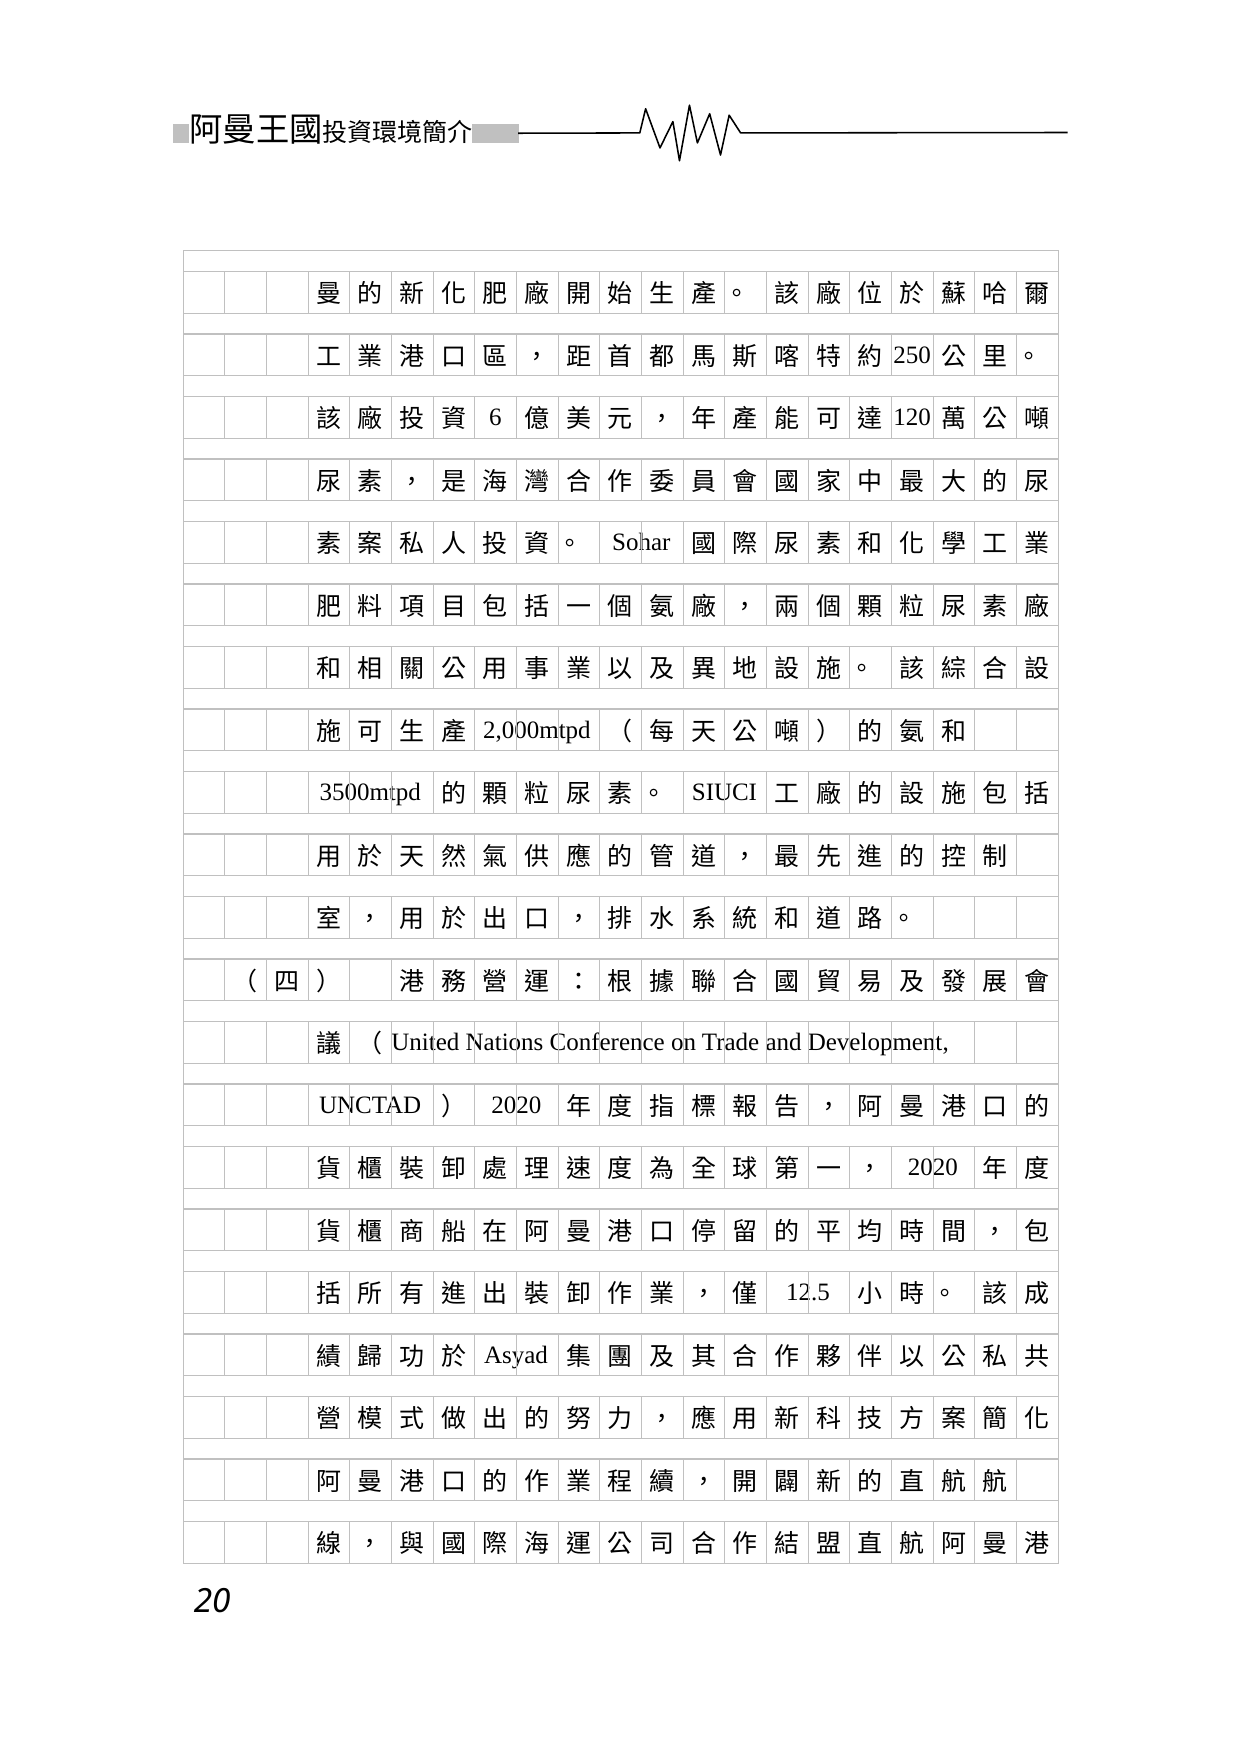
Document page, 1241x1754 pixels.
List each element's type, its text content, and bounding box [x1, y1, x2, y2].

text （三）尿素：阿曼蘇哈爾（Sohar）國際尿素和化學工業公司（SIUCI）於2009年5月在阿曼的新化肥廠開始生產。該廠位於蘇哈爾工業港口區，距首都馬斯喀特約250公里。該廠投資6億美元，年產能可達120萬公噸尿素，是海灣合作委員會國家中最大的尿素案私人投資。Sohar國際尿素和化學工業肥料項目包括一個氨廠，兩個顆粒尿素廠和相關公用事業以及異地設施。該綜合設施可生產2,000mtpd（每天公噸）的氨和3500mtpd的顆粒尿素。SIUCI工廠的設施包括用於天然氣供應的管道，最先進的控制室，用於出口，排水系統和道路。 [207, 439, 1058, 458]
text （三）尿素：阿曼蘇哈爾（Sohar）國際尿素和化學工業公司（SIUCI）於2009年5月在阿曼的新化肥廠開始生產。該廠位於蘇哈爾工業港口區，距首都馬斯喀特約250公里。該廠投資6億美元，年產能可達120萬公噸尿素，是海灣合作委員會國家中最大的尿素案私人投資。Sohar國際尿素和化學工業肥料項目包括一個氨廠，兩個顆粒尿素廠和相關公用事業以及異地設施。該綜合設施可生產2,000mtpd（每天公噸）的氨和3500mtpd的顆粒尿素。SIUCI工廠的設施包括用於天然氣供應的管道，最先進的控制室，用於出口，排水系統和道路。 [207, 689, 1058, 708]
text （三）尿素：阿曼蘇哈爾（Sohar）國際尿素和化學工業公司（SIUCI）於2009年5月在阿曼的新化肥廠開始生產。該廠位於蘇哈爾工業港口區，距首都馬斯喀特約250公里。該廠投資6億美元，年產能可達120萬公噸尿素，是海灣合作委員會國家中最大的尿素案私人投資。Sohar國際尿素和化學工業肥料項目包括一個氨廠，兩個顆粒尿素廠和相關公用事業以及異地設施。該綜合設施可生產2,000mtpd（每天公噸）的氨和3500mtpd的顆粒尿素。SIUCI工廠的設施包括用於天然氣供應的管道，最先進的控制室，用於出口，排水系統和道路。 [207, 251, 1058, 271]
text （三）尿素：阿曼蘇哈爾（Sohar）國際尿素和化學工業公司（SIUCI）於2009年5月在阿曼的新化肥廠開始生產。該廠位於蘇哈爾工業港口區，距首都馬斯喀特約250公里。該廠投資6億美元，年產能可達120萬公噸尿素，是海灣合作委員會國家中最大的尿素案私人投資。Sohar國際尿素和化學工業肥料項目包括一個氨廠，兩個顆粒尿素廠和相關公用事業以及異地設施。該綜合設施可生產2,000mtpd（每天公噸）的氨和3500mtpd的顆粒尿素。SIUCI工廠的設施包括用於天然氣供應的管道，最先進的控制室，用於出口，排水系統和道路。 [207, 376, 1058, 396]
text （四） 港務營運：根據聯合國貿易及發展會議（United Nations Conference on Trade and Development, UNCTAD）2020年度指標報告，阿曼港口的貨櫃裝卸處理速度為全球第一，2020年度貨櫃商船在阿曼港口停留的平均時間，包括所有進出裝卸作業，僅12.5小時。該成績歸功於Asyad集團及其合作夥伴以公私共營模式做出的努力，應用新科技方案簡化阿曼港口的作業程續，開闢新的直航航線，與國際海運公司合作結盟直航阿曼港口，朝向該國成為全球物流樞紐的《2040年國家物流策略》（National Logistics Strategy 2040）目標前進。在「嚴重特殊傳染性肺炎」（COVID-19）疫情爆發前，阿曼已制訂提前電子清關系統，提前48小時採用電腦化處理作業，用於文件交換及電子付款等處理程序，這些措施讓阿曼在處理貨櫃速度上受益許多。此外，阿曼港口依據不同原產國及不同種類貨物，分別提供適合的清關方案，應用先進的海關清關系統，在貨船到達的第1個小時內完成90%的貨物清關，其餘的貨物則在海上即進行清關程序。阿曼港口亦與該地區及國際同行結盟，以加快進口速度，並提供獎勵措施，鼓勵國際貨輪直接利用阿曼港口。另，阿曼南部之沙拉拉深水港，它位於印度洋北部阿拉伯海的德霍法省，地處亞歐貿易的十字路口，可服務於東非，紅海，印度次大陸和波斯灣等市場，最大並可停靠8,000TEU（20呎貨櫃）的大型貨櫃輪，據沙拉拉港務局表示，2018年1至12月貨櫃運量達338萬TEU，該港口尚能處理液體如石油及礦石等貨品。該港並附設有撒拉拉自由貿易區，以轉口至鄰近葉門、東非及紅海等市場為主，目前阿曼政府當局持續積極推動開發此自貿區。 [207, 1189, 1058, 1208]
text （三）尿素：阿曼蘇哈爾（Sohar）國際尿素和化學工業公司（SIUCI）於2009年5月在阿曼的新化肥廠開始生產。該廠位於蘇哈爾工業港口區，距首都馬斯喀特約250公里。該廠投資6億美元，年產能可達120萬公噸尿素，是海灣合作委員會國家中最大的尿素案私人投資。Sohar國際尿素和化學工業肥料項目包括一個氨廠，兩個顆粒尿素廠和相關公用事業以及異地設施。該綜合設施可生產2,000mtpd（每天公噸）的氨和3500mtpd的顆粒尿素。SIUCI工廠的設施包括用於天然氣供應的管道，最先進的控制室，用於出口，排水系統和道路。 [207, 814, 1058, 833]
text （四） 港務營運：根據聯合國貿易及發展會議（United Nations Conference on Trade and Development, UNCTAD）2020年度指標報告，阿曼港口的貨櫃裝卸處理速度為全球第一，2020年度貨櫃商船在阿曼港口停留的平均時間，包括所有進出裝卸作業，僅12.5小時。該成績歸功於Asyad集團及其合作夥伴以公私共營模式做出的努力，應用新科技方案簡化阿曼港口的作業程續，開闢新的直航航線，與國際海運公司合作結盟直航阿曼港口，朝向該國成為全球物流樞紐的《2040年國家物流策略》（National Logistics Strategy 2040）目標前進。在「嚴重特殊傳染性肺炎」（COVID-19）疫情爆發前，阿曼已制訂提前電子清關系統，提前48小時採用電腦化處理作業，用於文件交換及電子付款等處理程序，這些措施讓阿曼在處理貨櫃速度上受益許多。此外，阿曼港口依據不同原產國及不同種類貨物，分別提供適合的清關方案，應用先進的海關清關系統，在貨船到達的第1個小時內完成90%的貨物清關，其餘的貨物則在海上即進行清關程序。阿曼港口亦與該地區及國際同行結盟，以加快進口速度，並提供獎勵措施，鼓勵國際貨輪直接利用阿曼港口。另，阿曼南部之沙拉拉深水港，它位於印度洋北部阿拉伯海的德霍法省，地處亞歐貿易的十字路口，可服務於東非，紅海，印度次大陸和波斯灣等市場，最大並可停靠8,000TEU（20呎貨櫃）的大型貨櫃輪，據沙拉拉港務局表示，2018年1至12月貨櫃運量達338萬TEU，該港口尚能處理液體如石油及礦石等貨品。該港並附設有撒拉拉自由貿易區，以轉口至鄰近葉門、東非及紅海等市場為主，目前阿曼政府當局持續積極推動開發此自貿區。 [207, 1126, 1058, 1146]
text （四） 港務營運：根據聯合國貿易及發展會議（United Nations Conference on Trade and Development, UNCTAD）2020年度指標報告，阿曼港口的貨櫃裝卸處理速度為全球第一，2020年度貨櫃商船在阿曼港口停留的平均時間，包括所有進出裝卸作業，僅12.5小時。該成績歸功於Asyad集團及其合作夥伴以公私共營模式做出的努力，應用新科技方案簡化阿曼港口的作業程續，開闢新的直航航線，與國際海運公司合作結盟直航阿曼港口，朝向該國成為全球物流樞紐的《2040年國家物流策略》（National Logistics Strategy 2040）目標前進。在「嚴重特殊傳染性肺炎」（COVID-19）疫情爆發前，阿曼已制訂提前電子清關系統，提前48小時採用電腦化處理作業，用於文件交換及電子付款等處理程序，這些措施讓阿曼在處理貨櫃速度上受益許多。此外，阿曼港口依據不同原產國及不同種類貨物，分別提供適合的清關方案，應用先進的海關清關系統，在貨船到達的第1個小時內完成90%的貨物清關，其餘的貨物則在海上即進行清關程序。阿曼港口亦與該地區及國際同行結盟，以加快進口速度，並提供獎勵措施，鼓勵國際貨輪直接利用阿曼港口。另，阿曼南部之沙拉拉深水港，它位於印度洋北部阿拉伯海的德霍法省，地處亞歐貿易的十字路口，可服務於東非，紅海，印度次大陸和波斯灣等市場，最大並可停靠8,000TEU（20呎貨櫃）的大型貨櫃輪，據沙拉拉港務局表示，2018年1至12月貨櫃運量達338萬TEU，該港口尚能處理液體如石油及礦石等貨品。該港並附設有撒拉拉自由貿易區，以轉口至鄰近葉門、東非及紅海等市場為主，目前阿曼政府當局持續積極推動開發此自貿區。 [207, 1439, 1058, 1458]
text （四） 港務營運：根據聯合國貿易及發展會議（United Nations Conference on Trade and Development, UNCTAD）2020年度指標報告，阿曼港口的貨櫃裝卸處理速度為全球第一，2020年度貨櫃商船在阿曼港口停留的平均時間，包括所有進出裝卸作業，僅12.5小時。該成績歸功於Asyad集團及其合作夥伴以公私共營模式做出的努力，應用新科技方案簡化阿曼港口的作業程續，開闢新的直航航線，與國際海運公司合作結盟直航阿曼港口，朝向該國成為全球物流樞紐的《2040年國家物流策略》（National Logistics Strategy 2040）目標前進。在「嚴重特殊傳染性肺炎」（COVID-19）疫情爆發前，阿曼已制訂提前電子清關系統，提前48小時採用電腦化處理作業，用於文件交換及電子付款等處理程序，這些措施讓阿曼在處理貨櫃速度上受益許多。此外，阿曼港口依據不同原產國及不同種類貨物，分別提供適合的清關方案，應用先進的海關清關系統，在貨船到達的第1個小時內完成90%的貨物清關，其餘的貨物則在海上即進行清關程序。阿曼港口亦與該地區及國際同行結盟，以加快進口速度，並提供獎勵措施，鼓勵國際貨輪直接利用阿曼港口。另，阿曼南部之沙拉拉深水港，它位於印度洋北部阿拉伯海的德霍法省，地處亞歐貿易的十字路口，可服務於東非，紅海，印度次大陸和波斯灣等市場，最大並可停靠8,000TEU（20呎貨櫃）的大型貨櫃輪，據沙拉拉港務局表示，2018年1至12月貨櫃運量達338萬TEU，該港口尚能處理液體如石油及礦石等貨品。該港並附設有撒拉拉自由貿易區，以轉口至鄰近葉門、東非及紅海等市場為主，目前阿曼政府當局持續積極推動開發此自貿區。 [207, 1064, 1058, 1083]
text （四） 港務營運：根據聯合國貿易及發展會議（United Nations Conference on Trade and Development, UNCTAD）2020年度指標報告，阿曼港口的貨櫃裝卸處理速度為全球第一，2020年度貨櫃商船在阿曼港口停留的平均時間，包括所有進出裝卸作業，僅12.5小時。該成績歸功於Asyad集團及其合作夥伴以公私共營模式做出的努力，應用新科技方案簡化阿曼港口的作業程續，開闢新的直航航線，與國際海運公司合作結盟直航阿曼港口，朝向該國成為全球物流樞紐的《2040年國家物流策略》（National Logistics Strategy 2040）目標前進。在「嚴重特殊傳染性肺炎」（COVID-19）疫情爆發前，阿曼已制訂提前電子清關系統，提前48小時採用電腦化處理作業，用於文件交換及電子付款等處理程序，這些措施讓阿曼在處理貨櫃速度上受益許多。此外，阿曼港口依據不同原產國及不同種類貨物，分別提供適合的清關方案，應用先進的海關清關系統，在貨船到達的第1個小時內完成90%的貨物清關，其餘的貨物則在海上即進行清關程序。阿曼港口亦與該地區及國際同行結盟，以加快進口速度，並提供獎勵措施，鼓勵國際貨輪直接利用阿曼港口。另，阿曼南部之沙拉拉深水港，它位於印度洋北部阿拉伯海的德霍法省，地處亞歐貿易的十字路口，可服務於東非，紅海，印度次大陸和波斯灣等市場，最大並可停靠8,000TEU（20呎貨櫃）的大型貨櫃輪，據沙拉拉港務局表示，2018年1至12月貨櫃運量達338萬TEU，該港口尚能處理液體如石油及礦石等貨品。該港並附設有撒拉拉自由貿易區，以轉口至鄰近葉門、東非及紅海等市場為主，目前阿曼政府當局持續積極推動開發此自貿區。 [207, 1001, 1058, 1021]
text （四） 港務營運：根據聯合國貿易及發展會議（United Nations Conference on Trade and Development, UNCTAD）2020年度指標報告，阿曼港口的貨櫃裝卸處理速度為全球第一，2020年度貨櫃商船在阿曼港口停留的平均時間，包括所有進出裝卸作業，僅12.5小時。該成績歸功於Asyad集團及其合作夥伴以公私共營模式做出的努力，應用新科技方案簡化阿曼港口的作業程續，開闢新的直航航線，與國際海運公司合作結盟直航阿曼港口，朝向該國成為全球物流樞紐的《2040年國家物流策略》（National Logistics Strategy 2040）目標前進。在「嚴重特殊傳染性肺炎」（COVID-19）疫情爆發前，阿曼已制訂提前電子清關系統，提前48小時採用電腦化處理作業，用於文件交換及電子付款等處理程序，這些措施讓阿曼在處理貨櫃速度上受益許多。此外，阿曼港口依據不同原產國及不同種類貨物，分別提供適合的清關方案，應用先進的海關清關系統，在貨船到達的第1個小時內完成90%的貨物清關，其餘的貨物則在海上即進行清關程序。阿曼港口亦與該地區及國際同行結盟，以加快進口速度，並提供獎勵措施，鼓勵國際貨輪直接利用阿曼港口。另，阿曼南部之沙拉拉深水港，它位於印度洋北部阿拉伯海的德霍法省，地處亞歐貿易的十字路口，可服務於東非，紅海，印度次大陸和波斯灣等市場，最大並可停靠8,000TEU（20呎貨櫃）的大型貨櫃輪，據沙拉拉港務局表示，2018年1至12月貨櫃運量達338萬TEU，該港口尚能處理液體如石油及礦石等貨品。該港並附設有撒拉拉自由貿易區，以轉口至鄰近葉門、東非及紅海等市場為主，目前阿曼政府當局持續積極推動開發此自貿區。 [207, 1314, 1058, 1333]
text （三）尿素：阿曼蘇哈爾（Sohar）國際尿素和化學工業公司（SIUCI）於2009年5月在阿曼的新化肥廠開始生產。該廠位於蘇哈爾工業港口區，距首都馬斯喀特約250公里。該廠投資6億美元，年產能可達120萬公噸尿素，是海灣合作委員會國家中最大的尿素案私人投資。Sohar國際尿素和化學工業肥料項目包括一個氨廠，兩個顆粒尿素廠和相關公用事業以及異地設施。該綜合設施可生產2,000mtpd（每天公噸）的氨和3500mtpd的顆粒尿素。SIUCI工廠的設施包括用於天然氣供應的管道，最先進的控制室，用於出口，排水系統和道路。 [207, 751, 1058, 771]
text （三）尿素：阿曼蘇哈爾（Sohar）國際尿素和化學工業公司（SIUCI）於2009年5月在阿曼的新化肥廠開始生產。該廠位於蘇哈爾工業港口區，距首都馬斯喀特約250公里。該廠投資6億美元，年產能可達120萬公噸尿素，是海灣合作委員會國家中最大的尿素案私人投資。Sohar國際尿素和化學工業肥料項目包括一個氨廠，兩個顆粒尿素廠和相關公用事業以及異地設施。該綜合設施可生產2,000mtpd（每天公噸）的氨和3500mtpd的顆粒尿素。SIUCI工廠的設施包括用於天然氣供應的管道，最先進的控制室，用於出口，排水系統和道路。 [207, 626, 1058, 646]
text （四） 港務營運：根據聯合國貿易及發展會議（United Nations Conference on Trade and Development, UNCTAD）2020年度指標報告，阿曼港口的貨櫃裝卸處理速度為全球第一，2020年度貨櫃商船在阿曼港口停留的平均時間，包括所有進出裝卸作業，僅12.5小時。該成績歸功於Asyad集團及其合作夥伴以公私共營模式做出的努力，應用新科技方案簡化阿曼港口的作業程續，開闢新的直航航線，與國際海運公司合作結盟直航阿曼港口，朝向該國成為全球物流樞紐的《2040年國家物流策略》（National Logistics Strategy 2040）目標前進。在「嚴重特殊傳染性肺炎」（COVID-19）疫情爆發前，阿曼已制訂提前電子清關系統，提前48小時採用電腦化處理作業，用於文件交換及電子付款等處理程序，這些措施讓阿曼在處理貨櫃速度上受益許多。此外，阿曼港口依據不同原產國及不同種類貨物，分別提供適合的清關方案，應用先進的海關清關系統，在貨船到達的第1個小時內完成90%的貨物清關，其餘的貨物則在海上即進行清關程序。阿曼港口亦與該地區及國際同行結盟，以加快進口速度，並提供獎勵措施，鼓勵國際貨輪直接利用阿曼港口。另，阿曼南部之沙拉拉深水港，它位於印度洋北部阿拉伯海的德霍法省，地處亞歐貿易的十字路口，可服務於東非，紅海，印度次大陸和波斯灣等市場，最大並可停靠8,000TEU（20呎貨櫃）的大型貨櫃輪，據沙拉拉港務局表示，2018年1至12月貨櫃運量達338萬TEU，該港口尚能處理液體如石油及礦石等貨品。該港並附設有撒拉拉自由貿易區，以轉口至鄰近葉門、東非及紅海等市場為主，目前阿曼政府當局持續積極推動開發此自貿區。 [207, 1376, 1058, 1396]
text （三）尿素：阿曼蘇哈爾（Sohar）國際尿素和化學工業公司（SIUCI）於2009年5月在阿曼的新化肥廠開始生產。該廠位於蘇哈爾工業港口區，距首都馬斯喀特約250公里。該廠投資6億美元，年產能可達120萬公噸尿素，是海灣合作委員會國家中最大的尿素案私人投資。Sohar國際尿素和化學工業肥料項目包括一個氨廠，兩個顆粒尿素廠和相關公用事業以及異地設施。該綜合設施可生產2,000mtpd（每天公噸）的氨和3500mtpd的顆粒尿素。SIUCI工廠的設施包括用於天然氣供應的管道，最先進的控制室，用於出口，排水系統和道路。 [207, 876, 1058, 896]
text （四） 港務營運：根據聯合國貿易及發展會議（United Nations Conference on Trade and Development, UNCTAD）2020年度指標報告，阿曼港口的貨櫃裝卸處理速度為全球第一，2020年度貨櫃商船在阿曼港口停留的平均時間，包括所有進出裝卸作業，僅12.5小時。該成績歸功於Asyad集團及其合作夥伴以公私共營模式做出的努力，應用新科技方案簡化阿曼港口的作業程續，開闢新的直航航線，與國際海運公司合作結盟直航阿曼港口，朝向該國成為全球物流樞紐的《2040年國家物流策略》（National Logistics Strategy 2040）目標前進。在「嚴重特殊傳染性肺炎」（COVID-19）疫情爆發前，阿曼已制訂提前電子清關系統，提前48小時採用電腦化處理作業，用於文件交換及電子付款等處理程序，這些措施讓阿曼在處理貨櫃速度上受益許多。此外，阿曼港口依據不同原產國及不同種類貨物，分別提供適合的清關方案，應用先進的海關清關系統，在貨船到達的第1個小時內完成90%的貨物清關，其餘的貨物則在海上即進行清關程序。阿曼港口亦與該地區及國際同行結盟，以加快進口速度，並提供獎勵措施，鼓勵國際貨輪直接利用阿曼港口。另，阿曼南部之沙拉拉深水港，它位於印度洋北部阿拉伯海的德霍法省，地處亞歐貿易的十字路口，可服務於東非，紅海，印度次大陸和波斯灣等市場，最大並可停靠8,000TEU（20呎貨櫃）的大型貨櫃輪，據沙拉拉港務局表示，2018年1至12月貨櫃運量達338萬TEU，該港口尚能處理液體如石油及礦石等貨品。該港並附設有撒拉拉自由貿易區，以轉口至鄰近葉門、東非及紅海等市場為主，目前阿曼政府當局持續積極推動開發此自貿區。 [207, 1251, 1058, 1271]
text （三）尿素：阿曼蘇哈爾（Sohar）國際尿素和化學工業公司（SIUCI）於2009年5月在阿曼的新化肥廠開始生產。該廠位於蘇哈爾工業港口區，距首都馬斯喀特約250公里。該廠投資6億美元，年產能可達120萬公噸尿素，是海灣合作委員會國家中最大的尿素案私人投資。Sohar國際尿素和化學工業肥料項目包括一個氨廠，兩個顆粒尿素廠和相關公用事業以及異地設施。該綜合設施可生產2,000mtpd（每天公噸）的氨和3500mtpd的顆粒尿素。SIUCI工廠的設施包括用於天然氣供應的管道，最先進的控制室，用於出口，排水系統和道路。 [207, 501, 1058, 521]
text （四） 港務營運：根據聯合國貿易及發展會議（United Nations Conference on Trade and Development, UNCTAD）2020年度指標報告，阿曼港口的貨櫃裝卸處理速度為全球第一，2020年度貨櫃商船在阿曼港口停留的平均時間，包括所有進出裝卸作業，僅12.5小時。該成績歸功於Asyad集團及其合作夥伴以公私共營模式做出的努力，應用新科技方案簡化阿曼港口的作業程續，開闢新的直航航線，與國際海運公司合作結盟直航阿曼港口，朝向該國成為全球物流樞紐的《2040年國家物流策略》（National Logistics Strategy 2040）目標前進。在「嚴重特殊傳染性肺炎」（COVID-19）疫情爆發前，阿曼已制訂提前電子清關系統，提前48小時採用電腦化處理作業，用於文件交換及電子付款等處理程序，這些措施讓阿曼在處理貨櫃速度上受益許多。此外，阿曼港口依據不同原產國及不同種類貨物，分別提供適合的清關方案，應用先進的海關清關系統，在貨船到達的第1個小時內完成90%的貨物清關，其餘的貨物則在海上即進行清關程序。阿曼港口亦與該地區及國際同行結盟，以加快進口速度，並提供獎勵措施，鼓勵國際貨輪直接利用阿曼港口。另，阿曼南部之沙拉拉深水港，它位於印度洋北部阿拉伯海的德霍法省，地處亞歐貿易的十字路口，可服務於東非，紅海，印度次大陸和波斯灣等市場，最大並可停靠8,000TEU（20呎貨櫃）的大型貨櫃輪，據沙拉拉港務局表示，2018年1至12月貨櫃運量達338萬TEU，該港口尚能處理液體如石油及礦石等貨品。該港並附設有撒拉拉自由貿易區，以轉口至鄰近葉門、東非及紅海等市場為主，目前阿曼政府當局持續積極推動開發此自貿區。 [207, 1501, 1058, 1521]
text （三）尿素：阿曼蘇哈爾（Sohar）國際尿素和化學工業公司（SIUCI）於2009年5月在阿曼的新化肥廠開始生產。該廠位於蘇哈爾工業港口區，距首都馬斯喀特約250公里。該廠投資6億美元，年產能可達120萬公噸尿素，是海灣合作委員會國家中最大的尿素案私人投資。Sohar國際尿素和化學工業肥料項目包括一個氨廠，兩個顆粒尿素廠和相關公用事業以及異地設施。該綜合設施可生產2,000mtpd（每天公噸）的氨和3500mtpd的顆粒尿素。SIUCI工廠的設施包括用於天然氣供應的管道，最先進的控制室，用於出口，排水系統和道路。 [207, 564, 1058, 583]
text （三）尿素：阿曼蘇哈爾（Sohar）國際尿素和化學工業公司（SIUCI）於2009年5月在阿曼的新化肥廠開始生產。該廠位於蘇哈爾工業港口區，距首都馬斯喀特約250公里。該廠投資6億美元，年產能可達120萬公噸尿素，是海灣合作委員會國家中最大的尿素案私人投資。Sohar國際尿素和化學工業肥料項目包括一個氨廠，兩個顆粒尿素廠和相關公用事業以及異地設施。該綜合設施可生產2,000mtpd（每天公噸）的氨和3500mtpd的顆粒尿素。SIUCI工廠的設施包括用於天然氣供應的管道，最先進的控制室，用於出口，排水系統和道路。 [207, 314, 1058, 333]
text （四） 港務營運：根據聯合國貿易及發展會議（United Nations Conference on Trade and Development, UNCTAD）2020年度指標報告，阿曼港口的貨櫃裝卸處理速度為全球第一，2020年度貨櫃商船在阿曼港口停留的平均時間，包括所有進出裝卸作業，僅12.5小時。該成績歸功於Asyad集團及其合作夥伴以公私共營模式做出的努力，應用新科技方案簡化阿曼港口的作業程續，開闢新的直航航線，與國際海運公司合作結盟直航阿曼港口，朝向該國成為全球物流樞紐的《2040年國家物流策略》（National Logistics Strategy 2040）目標前進。在「嚴重特殊傳染性肺炎」（COVID-19）疫情爆發前，阿曼已制訂提前電子清關系統，提前48小時採用電腦化處理作業，用於文件交換及電子付款等處理程序，這些措施讓阿曼在處理貨櫃速度上受益許多。此外，阿曼港口依據不同原產國及不同種類貨物，分別提供適合的清關方案，應用先進的海關清關系統，在貨船到達的第1個小時內完成90%的貨物清關，其餘的貨物則在海上即進行清關程序。阿曼港口亦與該地區及國際同行結盟，以加快進口速度，並提供獎勵措施，鼓勵國際貨輪直接利用阿曼港口。另，阿曼南部之沙拉拉深水港，它位於印度洋北部阿拉伯海的德霍法省，地處亞歐貿易的十字路口，可服務於東非，紅海，印度次大陸和波斯灣等市場，最大並可停靠8,000TEU（20呎貨櫃）的大型貨櫃輪，據沙拉拉港務局表示，2018年1至12月貨櫃運量達338萬TEU，該港口尚能處理液體如石油及礦石等貨品。該港並附設有撒拉拉自由貿易區，以轉口至鄰近葉門、東非及紅海等市場為主，目前阿曼政府當局持續積極推動開發此自貿區。 [207, 939, 1058, 958]
